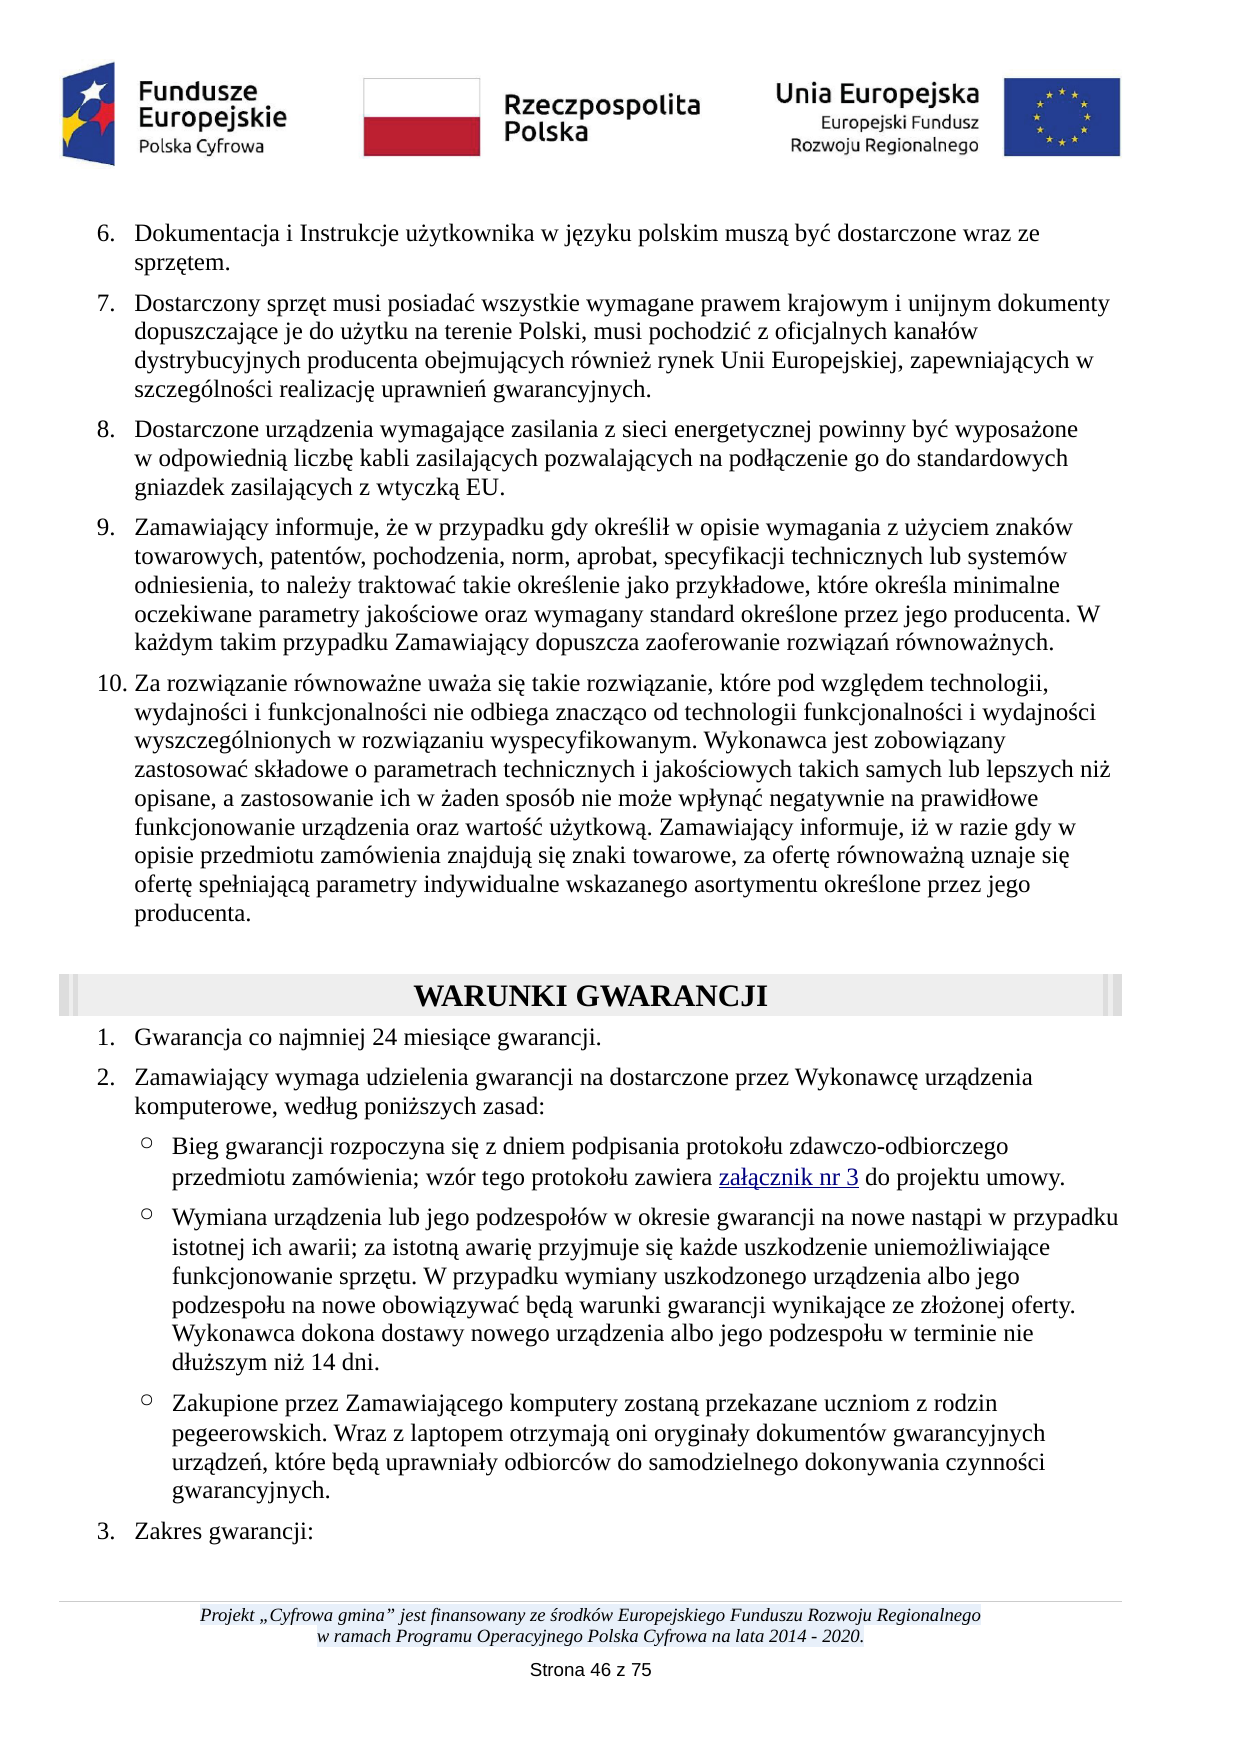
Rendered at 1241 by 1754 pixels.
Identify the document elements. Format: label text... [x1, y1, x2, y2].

list Zakupione przez Zamawiającego komputery zostaną przekazane uczniom z rodzin pegeerowskich. Wraz z laptopem otrzymają oni oryginały dokumentów gwarancyjnych urządzeń, które będą uprawniały odbiorców do samodzielnego dokonywania czynności gwarancyjnych. [134, 1388, 1122, 1504]
list Zamawiający informuje, że w przypadku gdy określił w opisie wymagania z użyciem znaków towarowych, patentów, pochodzenia, norm, aprobat, specyfikacji technicznych lub systemów odniesienia, to należy traktować takie określenie jako przykładowe, które określa minimalne oczekiwane parametry jakościowe oraz wymagany standard określone przez jego producenta. W każdym takim przypadku Zamawiający dopuszcza zaoferowanie rozwiązań równoważnych. [97, 512, 1122, 656]
list Bieg gwarancji rozpoczyna się z dniem podpisania protokołu zdawczo-odbiorczego przedmiotu zamówienia; wzór tego protokołu zawiera załącznik nr 3 do projektu umowy. [134, 1131, 1122, 1190]
subtitle WARUNKI GWARANCJI [78, 974, 1103, 1016]
list Za rozwiązanie równoważne uważa się takie rozwiązanie, które pod względem technologii, wydajności i funkcjonalności nie odbiega znacząco od technologii funkcjonalności i wydajności wyszczególnionych w rozwiązaniu wyspecyfikowanym. Wykonawca jest zobowiązany zastosować składowe o parametrach technicznych i jakościowych takich samych lub lepszych niż opisane, a zastosowanie ich w żaden sposób nie może wpłynąć negatywnie na prawidłowe funkcjonowanie urządzenia oraz wartość użytkową. Zamawiający informuje, iż w razie gdy w opisie przedmiotu zamówienia znajdują się znaki towarowe, za ofertę równoważną uznaje się ofertę spełniającą parametry indywidualne wskazanego asortymentu określone przez jego producenta. [97, 668, 1122, 927]
list Dokumentacja i Instrukcje użytkownika w języku polskim muszą być dostarczone wraz ze sprzętem. [97, 218, 1122, 276]
list Wymiana urządzenia lub jego podzespołów w okresie gwarancji na nowe nastąpi w przypadku istotnej ich awarii; za istotną awarię przyjmuje się każde uszkodzenie uniemożliwiające funkcjonowanie sprzętu. W przypadku wymiany uszkodzonego urządzenia albo jego podzespołu na nowe obowiązywać będą warunki gwarancji wynikające ze złożonej oferty. Wykonawca dokona dostawy nowego urządzenia albo jego podzespołu w terminie nie dłuższym niż 14 dni. [134, 1202, 1122, 1376]
list Dostarczony sprzęt musi posiadać wszystkie wymagane prawem krajowym i unijnym dokumenty dopuszczające je do użytku na terenie Polski, musi pochodzić z oficjalnych kanałów dystrybucyjnych producenta obejmujących również rynek Unii Europejskiej, zapewniających w szczególności realizację uprawnień gwarancyjnych. [97, 288, 1122, 403]
picture [59, 59, 1123, 169]
list Zakres gwarancji: [97, 1516, 1122, 1544]
list Dostarczone urządzenia wymagające zasilania z sieci energetycznej powinny być wyposażone w odpowiednią liczbę kabli zasilających pozwalających na podłączenie go do standardowych gniazdek zasilających z wtyczką EU. [97, 414, 1122, 501]
list Gwarancja co najmniej 24 miesiące gwarancji. [97, 1022, 1122, 1050]
list Zamawiający wymaga udzielenia gwarancji na dostarczone przez Wykonawcę urządzenia komputerowe, według poniższych zasad: [97, 1062, 1122, 1120]
